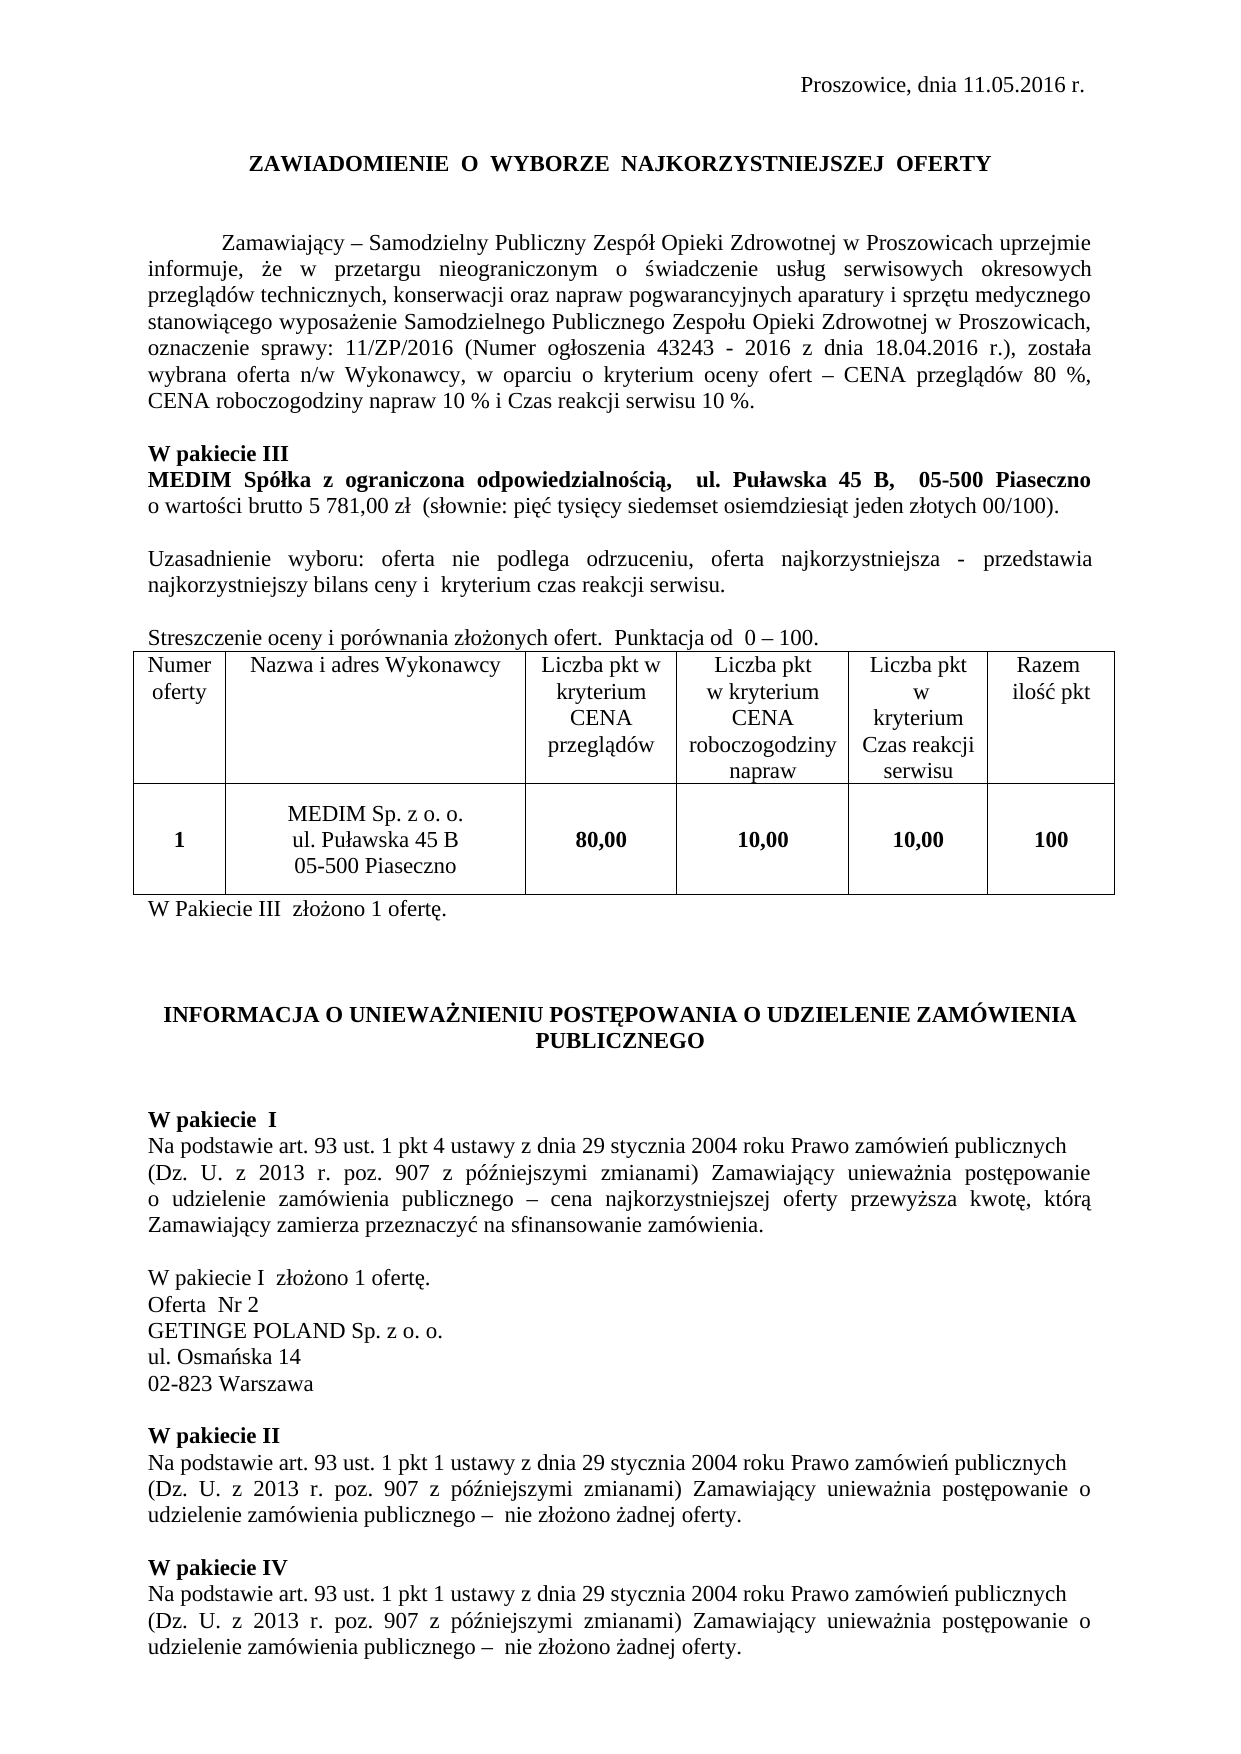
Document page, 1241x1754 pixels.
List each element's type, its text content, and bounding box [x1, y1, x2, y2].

table_header Liczba pkt w kryterium CENA roboczogodziny napraw [677, 652, 848, 783]
table_cell 80,00 [526, 784, 676, 894]
subtitle Proszowice, dnia 11.05.2016 r. [738, 71, 1093, 97]
text W pakiecie III [148, 440, 1093, 466]
table_header Liczba pkt w kryterium Czas reakcji serwisu [849, 652, 987, 783]
text Na podstawie art. 93 ust. 1 pkt 4 ustawy z dnia 29 stycznia 2004 roku Prawo zamówień publicznych [148, 1132, 1093, 1159]
text Na podstawie art. 93 ust. 1 pkt 1 ustawy z dnia 29 stycznia 2004 roku Prawo zamówień publicznych [148, 1581, 1093, 1607]
table_cell 100 [988, 784, 1114, 894]
text GETINGE POLAND Sp. z o. o. [148, 1317, 1093, 1343]
table_header Liczba pkt w kryterium CENA przeglądów [526, 652, 676, 783]
text Streszczenie oceny i porównania złożonych ofert. Punktacja od 0 – 100. [148, 624, 1093, 651]
text W Pakiecie III złożono 1 ofertę. [148, 895, 1093, 922]
text ZAWIADOMIENIE O WYBORZE NAJKORZYSTNIEJSZEJ OFERTY [148, 150, 1093, 176]
text W pakiecie I złożono 1 ofertę. [148, 1264, 1093, 1291]
text MEDIM Spółka z ograniczona odpowiedzialnością, ul. Puławska 45 B, 05-500 Piaseczno o wartości brutto 5 781,00 zł (słownie: pięć tysięcy siedemset osiemdziesiąt jeden złotych 00/100). [148, 466, 1093, 519]
table_cell MEDIM Sp. z o. o. ul. Puławska 45 B 05-500 Piaseczno [226, 784, 525, 894]
text ul. Osmańska 14 [148, 1343, 1093, 1370]
table_header Nazwa i adres Wykonawcy [226, 652, 525, 783]
text Uzasadnienie wyboru: oferta nie podlega odrzuceniu, oferta najkorzystniejsza - przedstawia najkorzystniejszy bilans ceny i kryterium czas reakcji serwisu. [148, 545, 1093, 598]
text INFORMACJA O UNIEWAŻNIENIU POSTĘPOWANIA O UDZIELENIE ZAMÓWIENIA PUBLICZNEGO [148, 1001, 1093, 1053]
text Zamawiający – Samodzielny Publiczny Zespół Opieki Zdrowotnej w Proszowicach uprzejmie informuje, że w przetargu nieograniczonym o świadczenie usług serwisowych okresowych przeglądów technicznych, konserwacji oraz napraw pogwarancyjnych aparatury i sprzętu medycznego stanowiącego wyposażenie Samodzielnego Publicznego Zespołu Opieki Zdrowotnej w Proszowicach, oznaczenie sprawy: 11/ZP/2016 (Numer ogłoszenia 43243 - 2016 z dnia 18.04.2016 r.), została wybrana oferta n/w Wykonawcy, w oparciu o kryterium oceny ofert – CENA przeglądów 80 %, CENA roboczogodziny napraw 10 % i Czas reakcji serwisu 10 %. [148, 229, 1093, 413]
table_cell 10,00 [677, 784, 848, 894]
table_header Razem ilość pkt [988, 652, 1114, 783]
text (Dz. U. z 2013 r. poz. 907 z późniejszymi zmianami) Zamawiający unieważnia postępowanie o udzielenie zamówienia publicznego – cena najkorzystniejszej oferty przewyższa kwotę, którą Zamawiający zamierza przeznaczyć na sfinansowanie zamówienia. [148, 1159, 1093, 1238]
text W pakiecie II [148, 1422, 1093, 1449]
text Na podstawie art. 93 ust. 1 pkt 1 ustawy z dnia 29 stycznia 2004 roku Prawo zamówień publicznych [148, 1449, 1093, 1475]
text (Dz. U. z 2013 r. poz. 907 z późniejszymi zmianami) Zamawiający unieważnia postępowanie o udzielenie zamówienia publicznego – nie złożono żadnej oferty. [148, 1475, 1093, 1528]
table_cell 10,00 [849, 784, 987, 894]
text (Dz. U. z 2013 r. poz. 907 z późniejszymi zmianami) Zamawiający unieważnia postępowanie o udzielenie zamówienia publicznego – nie złożono żadnej oferty. [148, 1607, 1093, 1659]
text W pakiecie I [148, 1106, 1093, 1132]
table_cell 1 [134, 784, 225, 894]
text Oferta Nr 2 [148, 1291, 1093, 1317]
text 02-823 Warszawa [148, 1370, 1093, 1396]
text W pakiecie IV [148, 1554, 1093, 1581]
table_header Numer oferty [134, 652, 225, 783]
